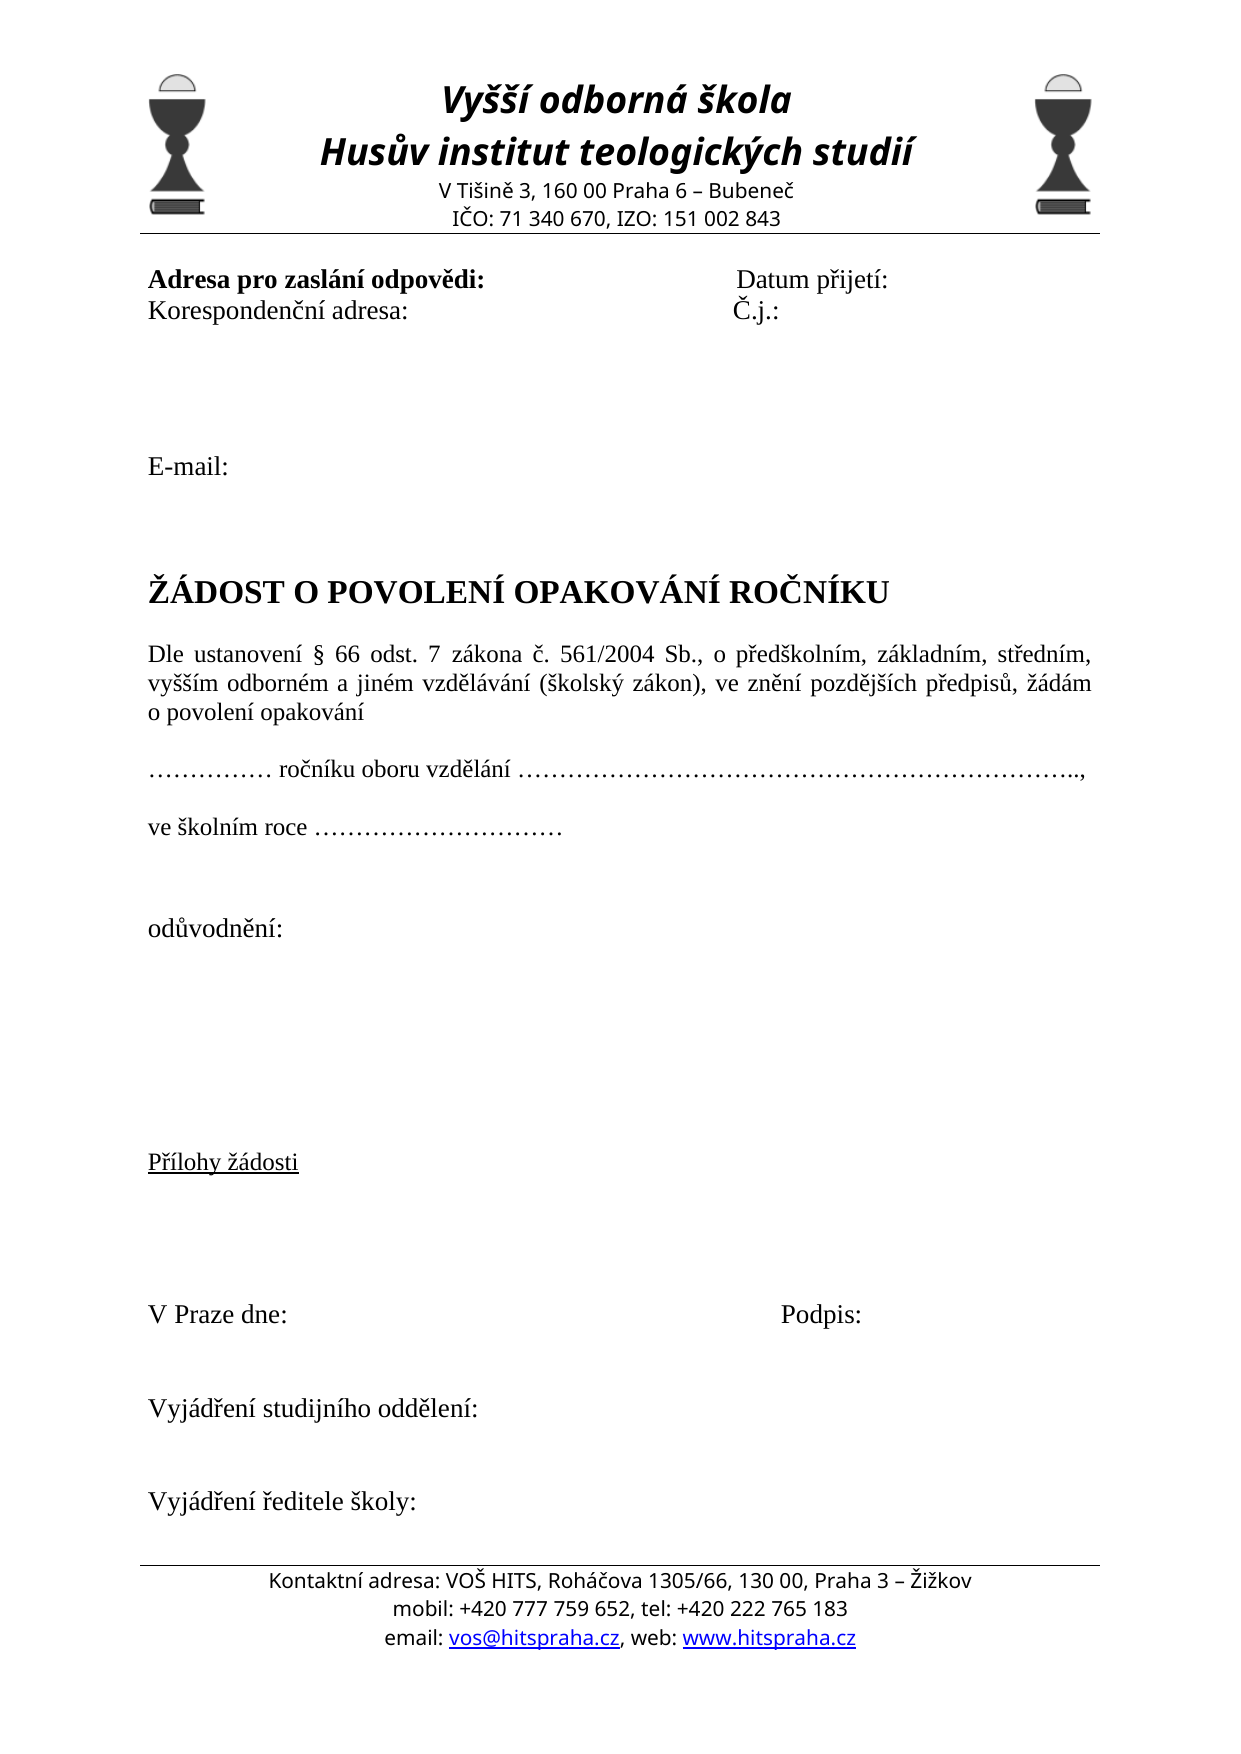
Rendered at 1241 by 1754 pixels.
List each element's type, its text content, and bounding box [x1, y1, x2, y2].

picture [147, 73, 207, 216]
text …………… ročníku oboru vzdělání ………………………………………………………….., [148, 754, 1092, 783]
text V Praze dne: Podpis: [148, 1298, 1092, 1329]
text Dle ustanovení § 66 odst. 7 zákona č. 561/2004 Sb., o předškolním, základním, středním, vyšším odborném a jiném vzdělávání (školský zákon), ve znění pozdějších předpisů, žádám o povolení opakování [148, 639, 1092, 725]
text Vyjádření studijního oddělení: [148, 1392, 1092, 1423]
text Adresa pro zaslání odpovědi: Datum přijetí: [148, 263, 1092, 294]
text ve školním roce ………………………… [148, 812, 1092, 840]
text E-mail: [148, 450, 1092, 481]
text ŽÁDOST O POVOLENÍ OPAKOVÁNÍ ROČNÍKU [148, 572, 1092, 610]
text Korespondenční adresa: Č.j.: [148, 294, 1092, 325]
text Vyjádření ředitele školy: [148, 1485, 1092, 1516]
text odůvodnění: [148, 912, 1092, 943]
text Přílohy žádosti [148, 1147, 1092, 1176]
picture [1033, 73, 1093, 216]
